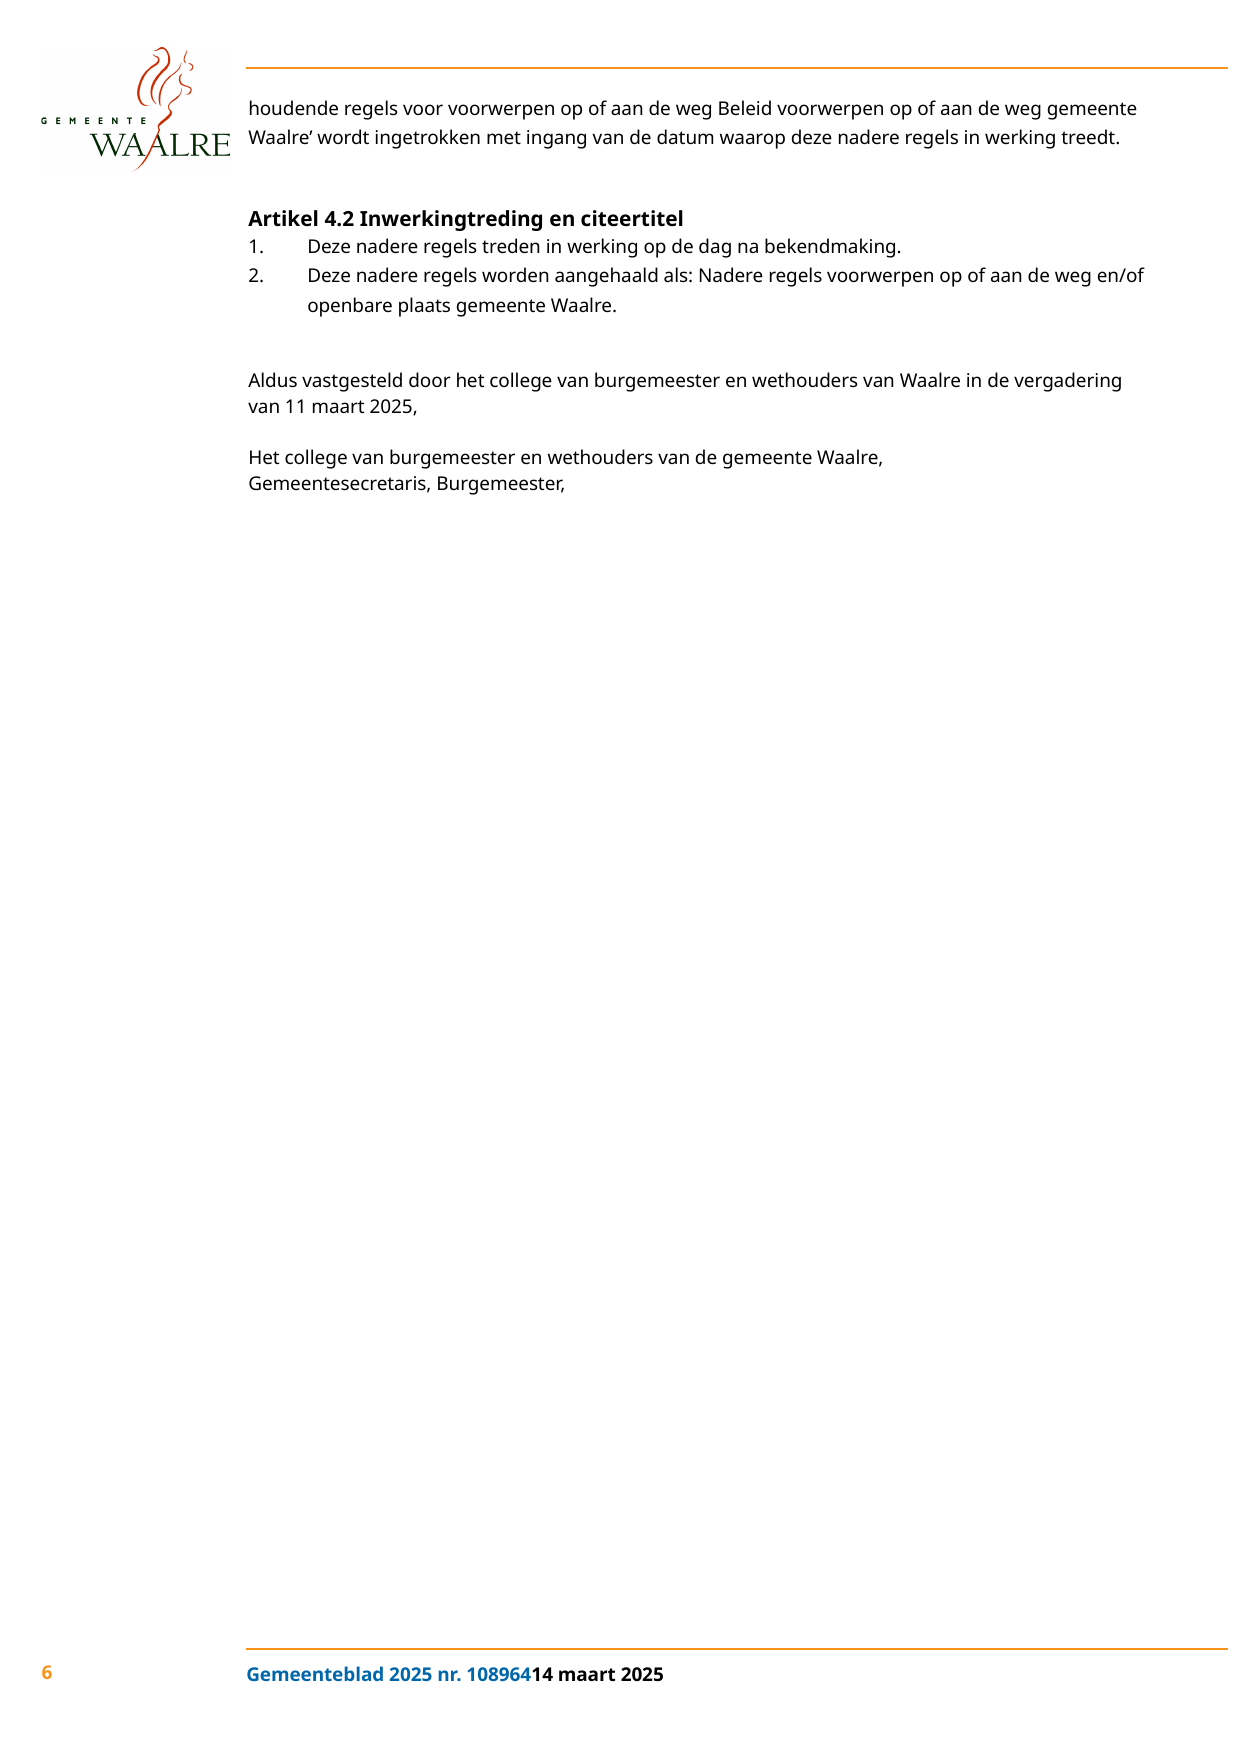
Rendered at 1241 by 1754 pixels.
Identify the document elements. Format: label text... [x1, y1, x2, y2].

text Aldus vastgesteld door het college van burgemeester en wethouders van Waalre in de vergadering van 11 maart 2025, [248, 367, 1152, 419]
list Deze nadere regels worden aangehaald als: Nadere regels voorwerpen op of aan de weg en/of openbare plaats gemeente Waalre. [248, 262, 1152, 318]
text Gemeentesecretaris, Burgemeester, [248, 470, 1152, 496]
text Artikel 4.2 Inwerkingtreding en citeertitel [248, 204, 1152, 233]
list Deze nadere regels treden in werking op de dag na bekendmaking. [248, 233, 1152, 258]
text houdende regels voor voorwerpen op of aan de weg Beleid voorwerpen op of aan de weg gemeente Waalre’ wordt ingetrokken met ingang van de datum waarop deze nadere regels in werking treedt. [248, 95, 1152, 150]
text Het college van burgemeester en wethouders van de gemeente Waalre, [248, 444, 1152, 470]
picture [41, 47, 231, 172]
